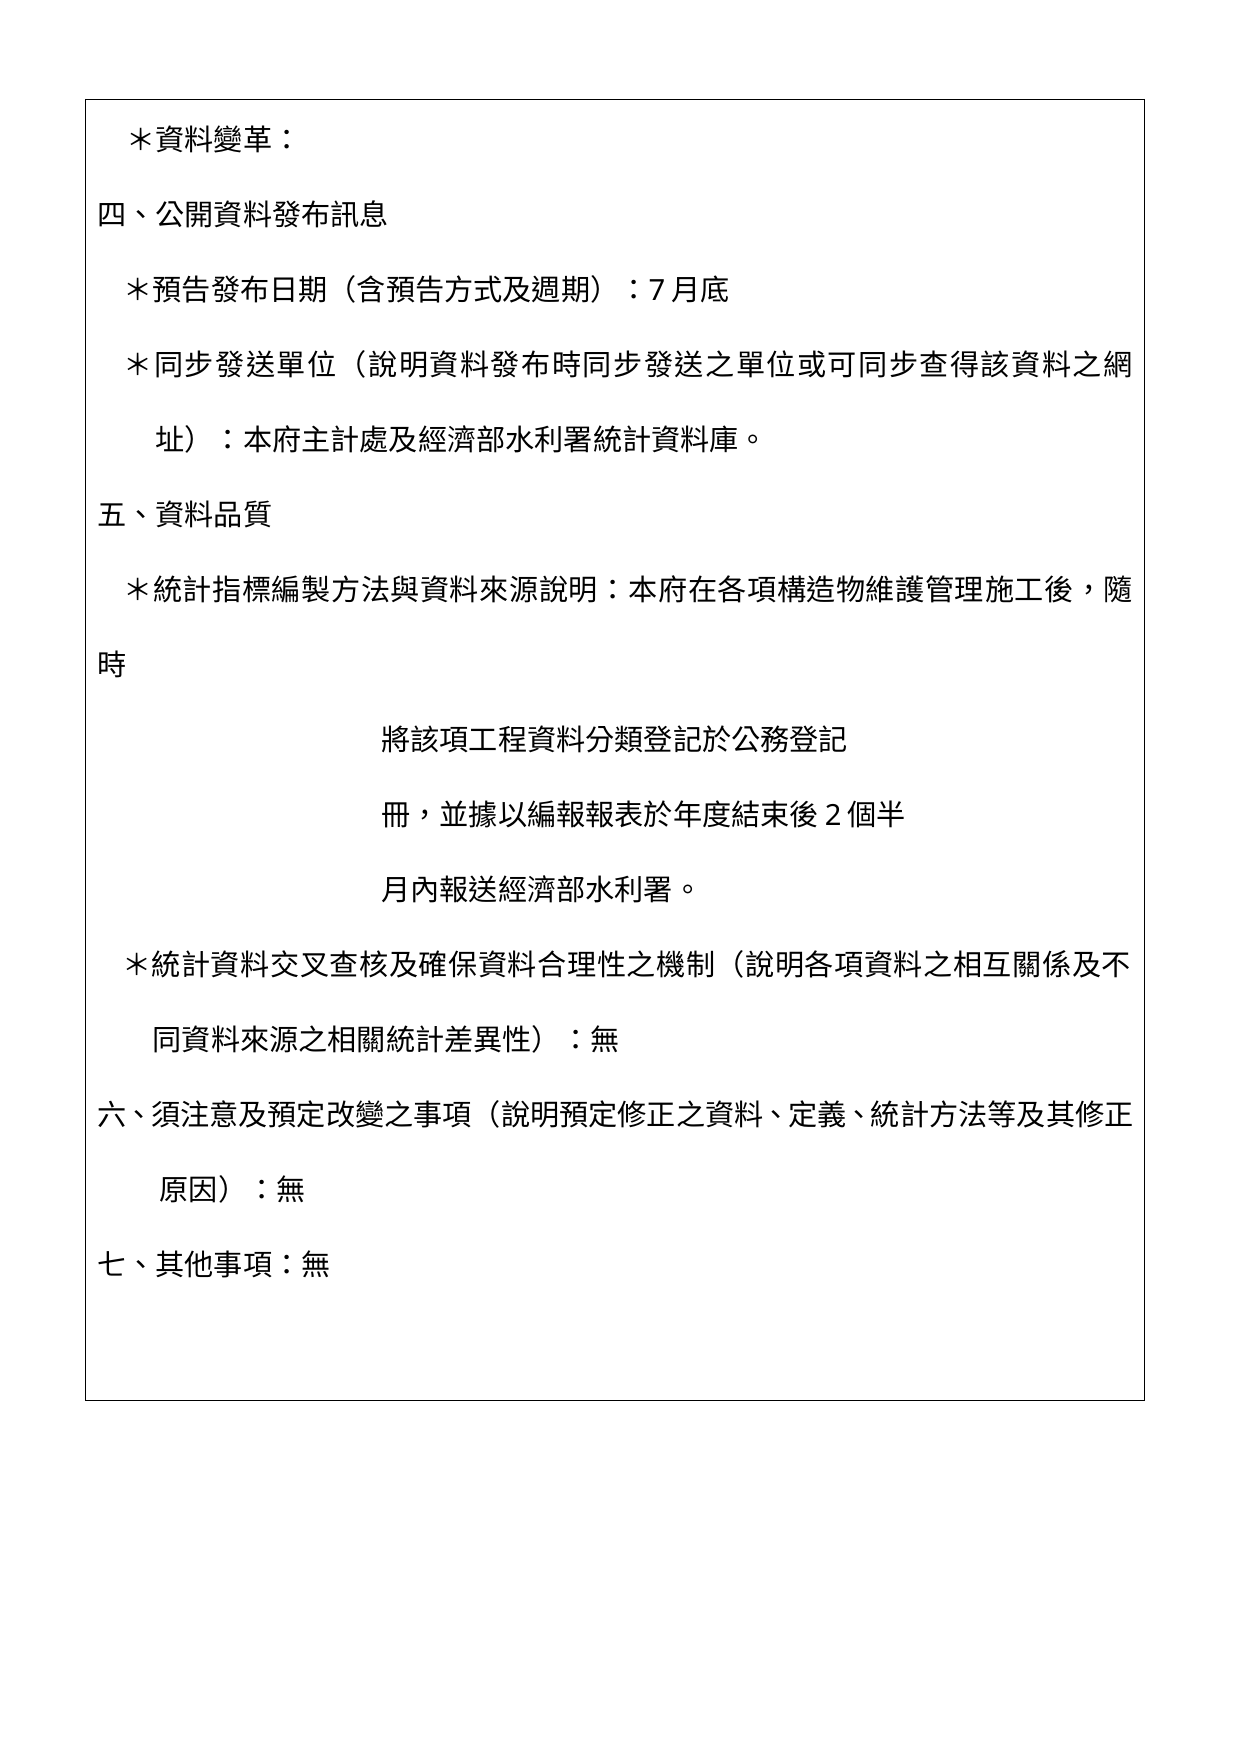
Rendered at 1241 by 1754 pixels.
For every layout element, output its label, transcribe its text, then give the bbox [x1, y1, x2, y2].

table_header ＊資料變革： 四、公開資料發布訊息 ＊預告發布日期（含預告方式及週期）：7月底 ＊同步發送單位（說明資料發布時同步發送之單位或可同步查得該資料之網址）：本府主計處及經濟部水利署統計資料庫。 五、資料品質 ＊統計指標編製方法與資料來源說明：本府在各項構造物維護管理施工後，隨時 將該項工程資料分類登記於公務登記 冊，並據以編報報表於年度結束後2個半 月內報送經濟部水利署。 ＊統計資料交叉查核及確保資料合理性之機制（說明各項資料之相互關係及不同資料來源之相關統計差異性）：無 六、須注意及預定改變之事項（說明預定修正之資料、定義、統計方法等及其修正原因）：無 七、其他事項：無 [86, 100, 1144, 1400]
